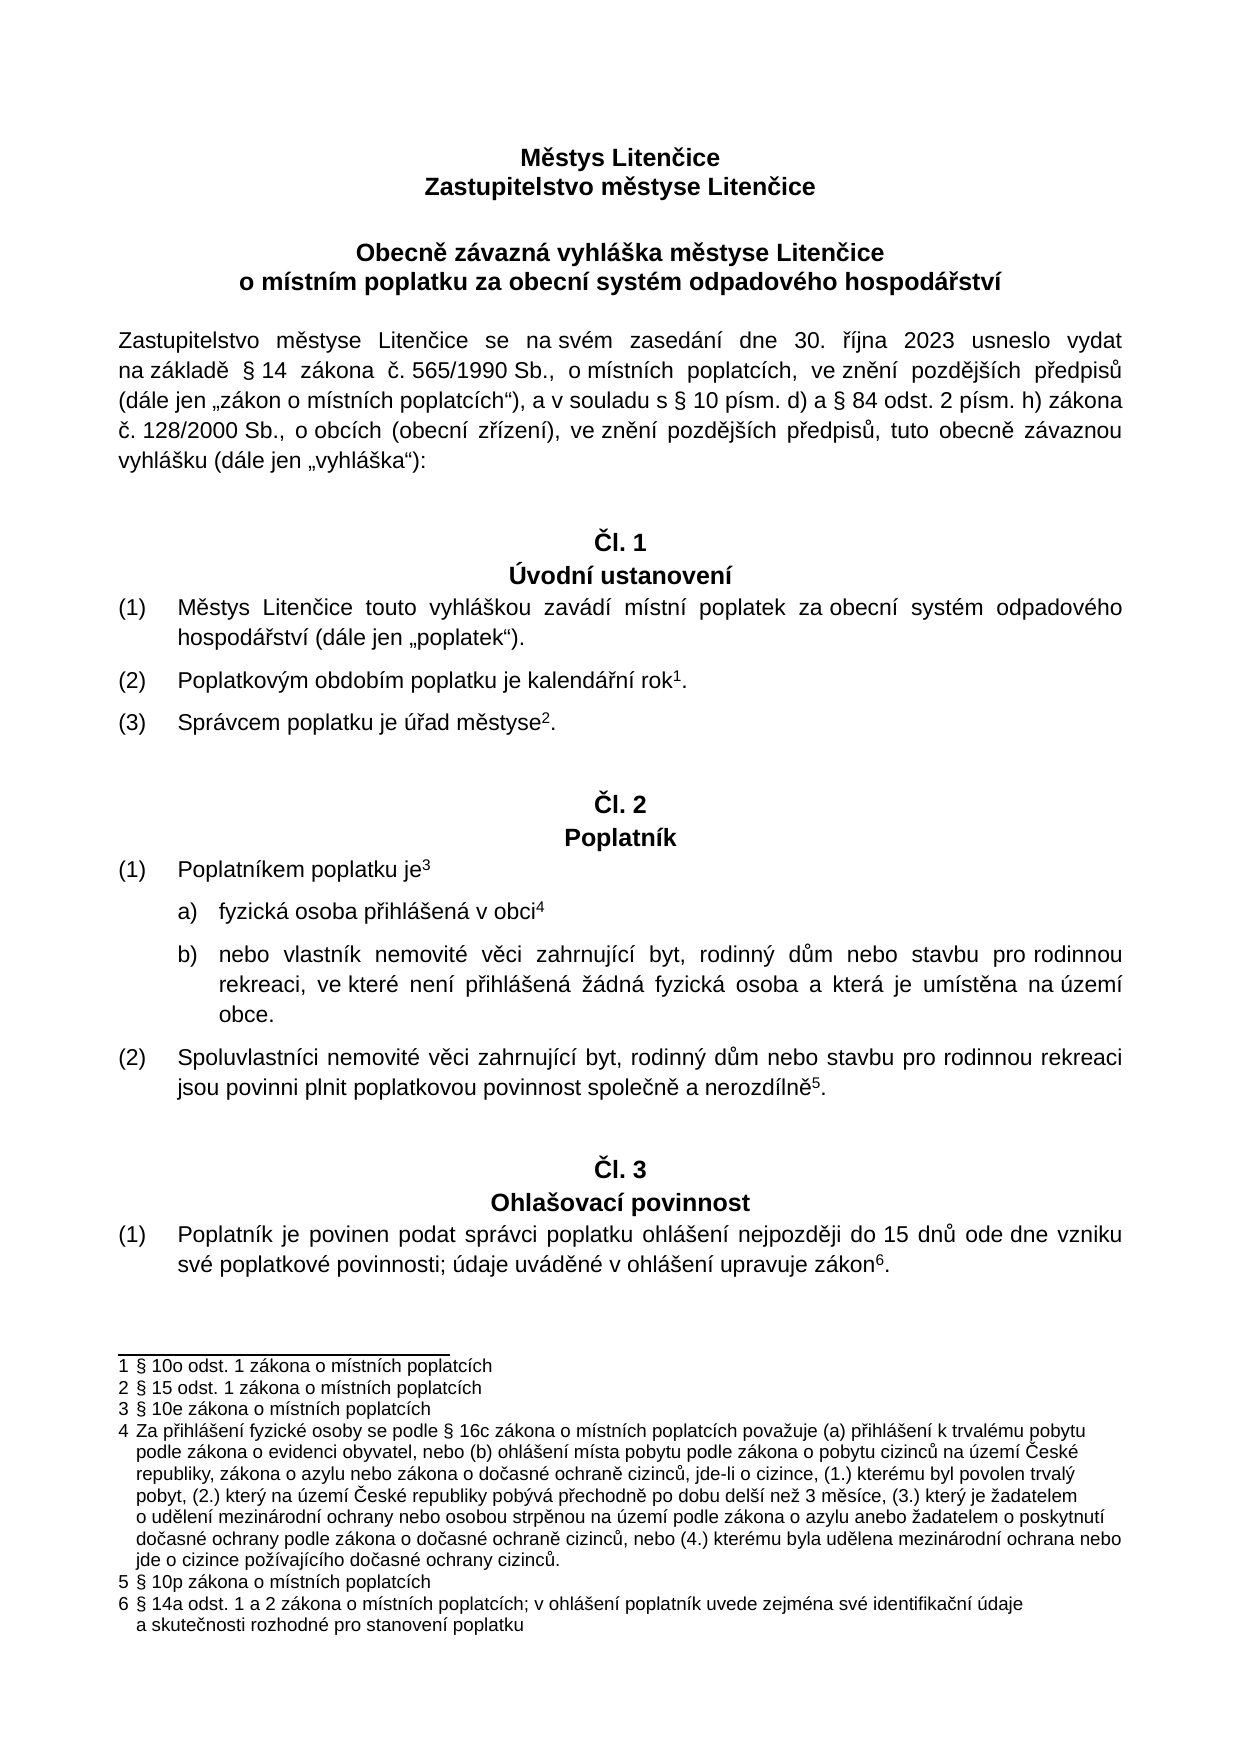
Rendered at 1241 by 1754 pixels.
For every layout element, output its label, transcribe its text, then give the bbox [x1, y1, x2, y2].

list § 15 odst. 1 zákona o místních poplatcích [118, 1377, 1122, 1398]
text Městys Litenčice Zastupitelstvo městyse Litenčice [118, 143, 1122, 201]
subtitle Čl. 1 Úvodní ustanovení [118, 528, 1122, 589]
list § 10e zákona o místních poplatcích [118, 1398, 1122, 1420]
list Spoluvlastníci nemovité věci zahrnující byt, rodinný dům nebo stavbu pro rodinnou rekreaci jsou povinni plnit poplatkovou povinnost společně a nerozdílně. [118, 1044, 1122, 1101]
list § 14a odst. 1 a 2 zákona o místních poplatcích; v ohlášení poplatník uvede zejména své identifikační údaje a skutečnosti rozhodné pro stanovení poplatku [118, 1592, 1122, 1635]
list § 10o odst. 1 zákona o místních poplatcích [118, 1355, 1122, 1377]
list Poplatníkem poplatku je [118, 856, 1122, 882]
list Správcem poplatku je úřad městyse. [118, 709, 1122, 736]
list Městys Litenčice touto vyhláškou zavádí místní poplatek za obecní systém odpadového hospodářství (dále jen „poplatek“). [118, 594, 1122, 650]
list fyzická osoba přihlášená v obci [177, 898, 1122, 925]
text Zastupitelstvo městyse Litenčice se na svém zasedání dne 30. října 2023 usneslo vydat na základě § 14 zákona č. 565/1990 Sb., o místních poplatcích, ve znění pozdějších předpisů (dále jen „zákon o místních poplatcích“), a v souladu s § 10 písm. d) a § 84 odst. 2 písm. h) zákona č. 128/2000 Sb., o obcích (obecní zřízení), ve znění pozdějších předpisů, tuto obecně závaznou vyhlášku (dále jen „vyhláška“): [118, 327, 1122, 474]
subtitle Čl. 2 Poplatník [118, 789, 1122, 851]
subtitle Čl. 3 Ohlašovací povinnost [118, 1154, 1122, 1216]
list nebo vlastník nemovité věci zahrnující byt, rodinný dům nebo stavbu pro rodinnou rekreaci, ve které není přihlášená žádná fyzická osoba a která je umístěna na území obce. [177, 941, 1122, 1028]
list Poplatník je povinen podat správci poplatku ohlášení nejpozději do 15 dnů ode dne vzniku své poplatkové povinnosti; údaje uváděné v ohlášení upravuje zákon. [118, 1221, 1122, 1277]
subtitle Obecně závazná vyhláška městyse Litenčice o místním poplatku za obecní systém odpadového hospodářství [118, 238, 1122, 295]
list § 10p zákona o místních poplatcích [118, 1571, 1122, 1592]
list Poplatkovým obdobím poplatku je kalendářní rok. [118, 667, 1122, 693]
list Za přihlášení fyzické osoby se podle § 16c zákona o místních poplatcích považuje (a) přihlášení k trvalému pobytu podle zákona o evidenci obyvatel, nebo (b) ohlášení místa pobytu podle zákona o pobytu cizinců na území České republiky, zákona o azylu nebo zákona o dočasné ochraně cizinců, jde-li o cizince, (1.) kterému byl povolen trvalý pobyt, (2.) který na území České republiky pobývá přechodně po dobu delší než 3 měsíce, (3.) který je žadatelem o udělení mezinárodní ochrany nebo osobou strpěnou na území podle zákona o azylu anebo žadatelem o poskytnutí dočasné ochrany podle zákona o dočasné ochraně cizinců, nebo (4.) kterému byla udělena mezinárodní ochrana nebo jde o cizince požívajícího dočasné ochrany cizinců. [118, 1420, 1122, 1571]
